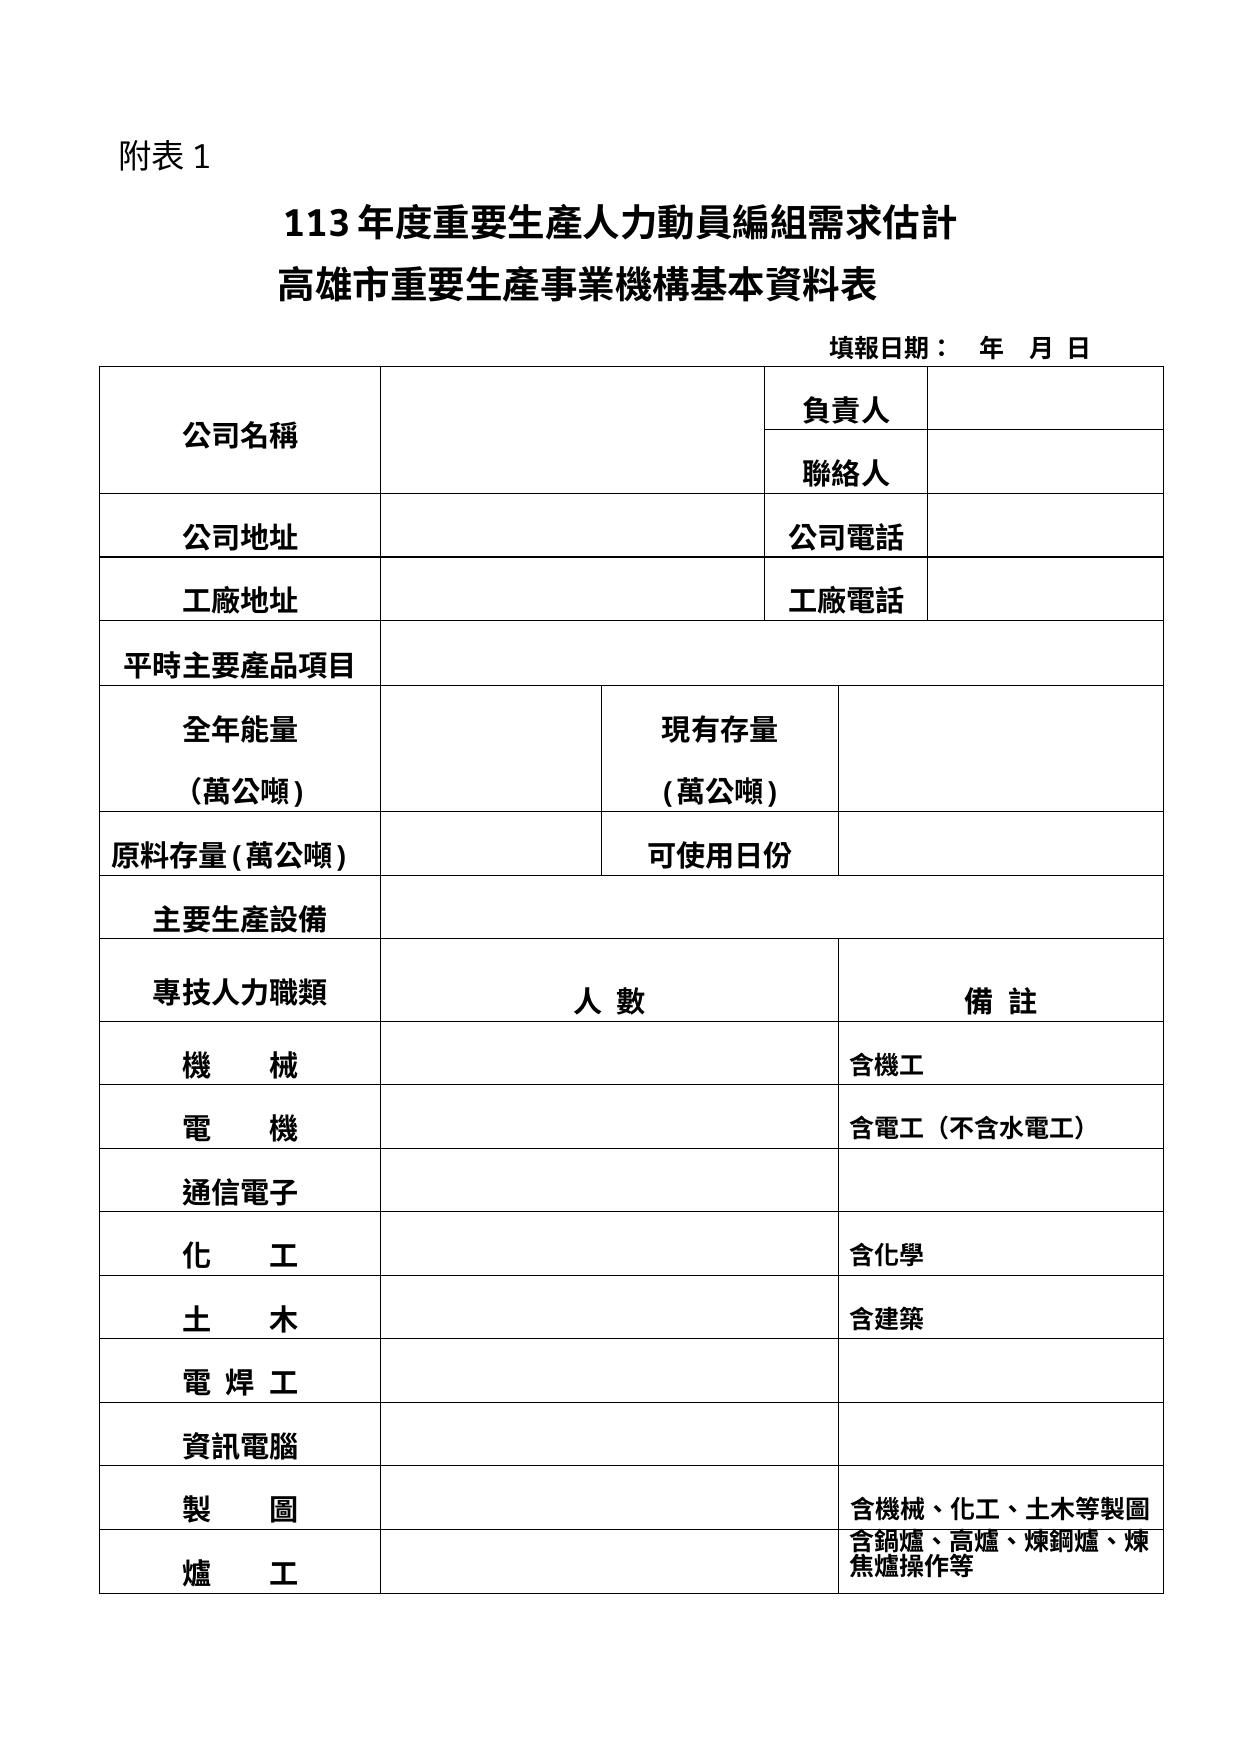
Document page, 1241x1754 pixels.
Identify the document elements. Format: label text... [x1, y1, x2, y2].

table_cell 工廠地址 [100, 558, 380, 620]
table_cell 可使用日份 [602, 812, 838, 875]
table_cell [839, 1339, 1163, 1402]
table_cell [381, 1466, 838, 1529]
table_cell [381, 494, 764, 556]
table_cell 電 機 [100, 1085, 380, 1148]
text 附表1 [118, 130, 1122, 178]
table_cell 資訊電腦 [100, 1403, 380, 1465]
text 填報日期： 年 月 日 [118, 303, 1122, 366]
table_header [381, 367, 764, 493]
table_cell [928, 430, 1163, 493]
table_cell 工廠電話 [765, 558, 927, 620]
table_cell 專技人力職類 [100, 939, 380, 1021]
table_header 負責人 [765, 367, 927, 429]
table_cell 公司電話 [765, 494, 927, 556]
table_cell 土 木 [100, 1276, 380, 1338]
table_cell [839, 1149, 1163, 1211]
table_cell [928, 558, 1163, 620]
table_cell 製 圖 [100, 1466, 380, 1529]
table_cell [381, 1022, 838, 1084]
table_cell [928, 494, 1163, 556]
text 113年度重要生產人力動員編組需求估計 [118, 178, 1122, 241]
table_cell 備 註 [839, 939, 1163, 1021]
table_cell 平時主要產品項目 [100, 621, 380, 685]
table_cell [381, 1403, 838, 1465]
table_cell [381, 876, 1163, 938]
table_cell [381, 1339, 838, 1402]
table_cell [381, 812, 601, 875]
table_cell [381, 621, 1163, 685]
table_cell 現有存量 (萬公噸) [602, 686, 838, 811]
table_cell 聯絡人 [765, 430, 927, 493]
table_cell [381, 1276, 838, 1338]
table_cell 含鍋爐、高爐、煉鋼爐、煉焦爐操作等 [839, 1530, 1163, 1592]
table_cell [381, 1149, 838, 1211]
table_cell [381, 686, 601, 811]
text 高雄市重要生產事業機構基本資料表 [118, 241, 1122, 303]
table_cell 爐 工 [100, 1530, 380, 1592]
table_cell 人 數 [381, 939, 838, 1021]
table_cell 含化學 [839, 1212, 1163, 1275]
table_cell [381, 558, 764, 620]
table_cell 原料存量(萬公噸) [100, 812, 380, 875]
table_cell [839, 686, 1163, 811]
table_cell 全年能量 （萬公噸) [100, 686, 380, 811]
table_header [928, 367, 1163, 429]
table_cell 主要生產設備 [100, 876, 380, 938]
table_cell 公司地址 [100, 494, 380, 556]
table_cell [381, 1530, 838, 1592]
table_cell 電 焊 工 [100, 1339, 380, 1402]
table_cell 通信電子 [100, 1149, 380, 1211]
table_cell [381, 1212, 838, 1275]
table_cell 機 械 [100, 1022, 380, 1084]
table_cell 含電工（不含水電工） [839, 1085, 1163, 1148]
table_cell 含建築 [839, 1276, 1163, 1338]
table_cell 含機工 [839, 1022, 1163, 1084]
table_header 公司名稱 [100, 367, 380, 493]
table_cell [839, 812, 1163, 875]
table_cell 化 工 [100, 1212, 380, 1275]
table_cell [839, 1403, 1163, 1465]
table_cell [381, 1085, 838, 1148]
table_cell 含機械、化工、土木等製圖 [839, 1466, 1163, 1529]
